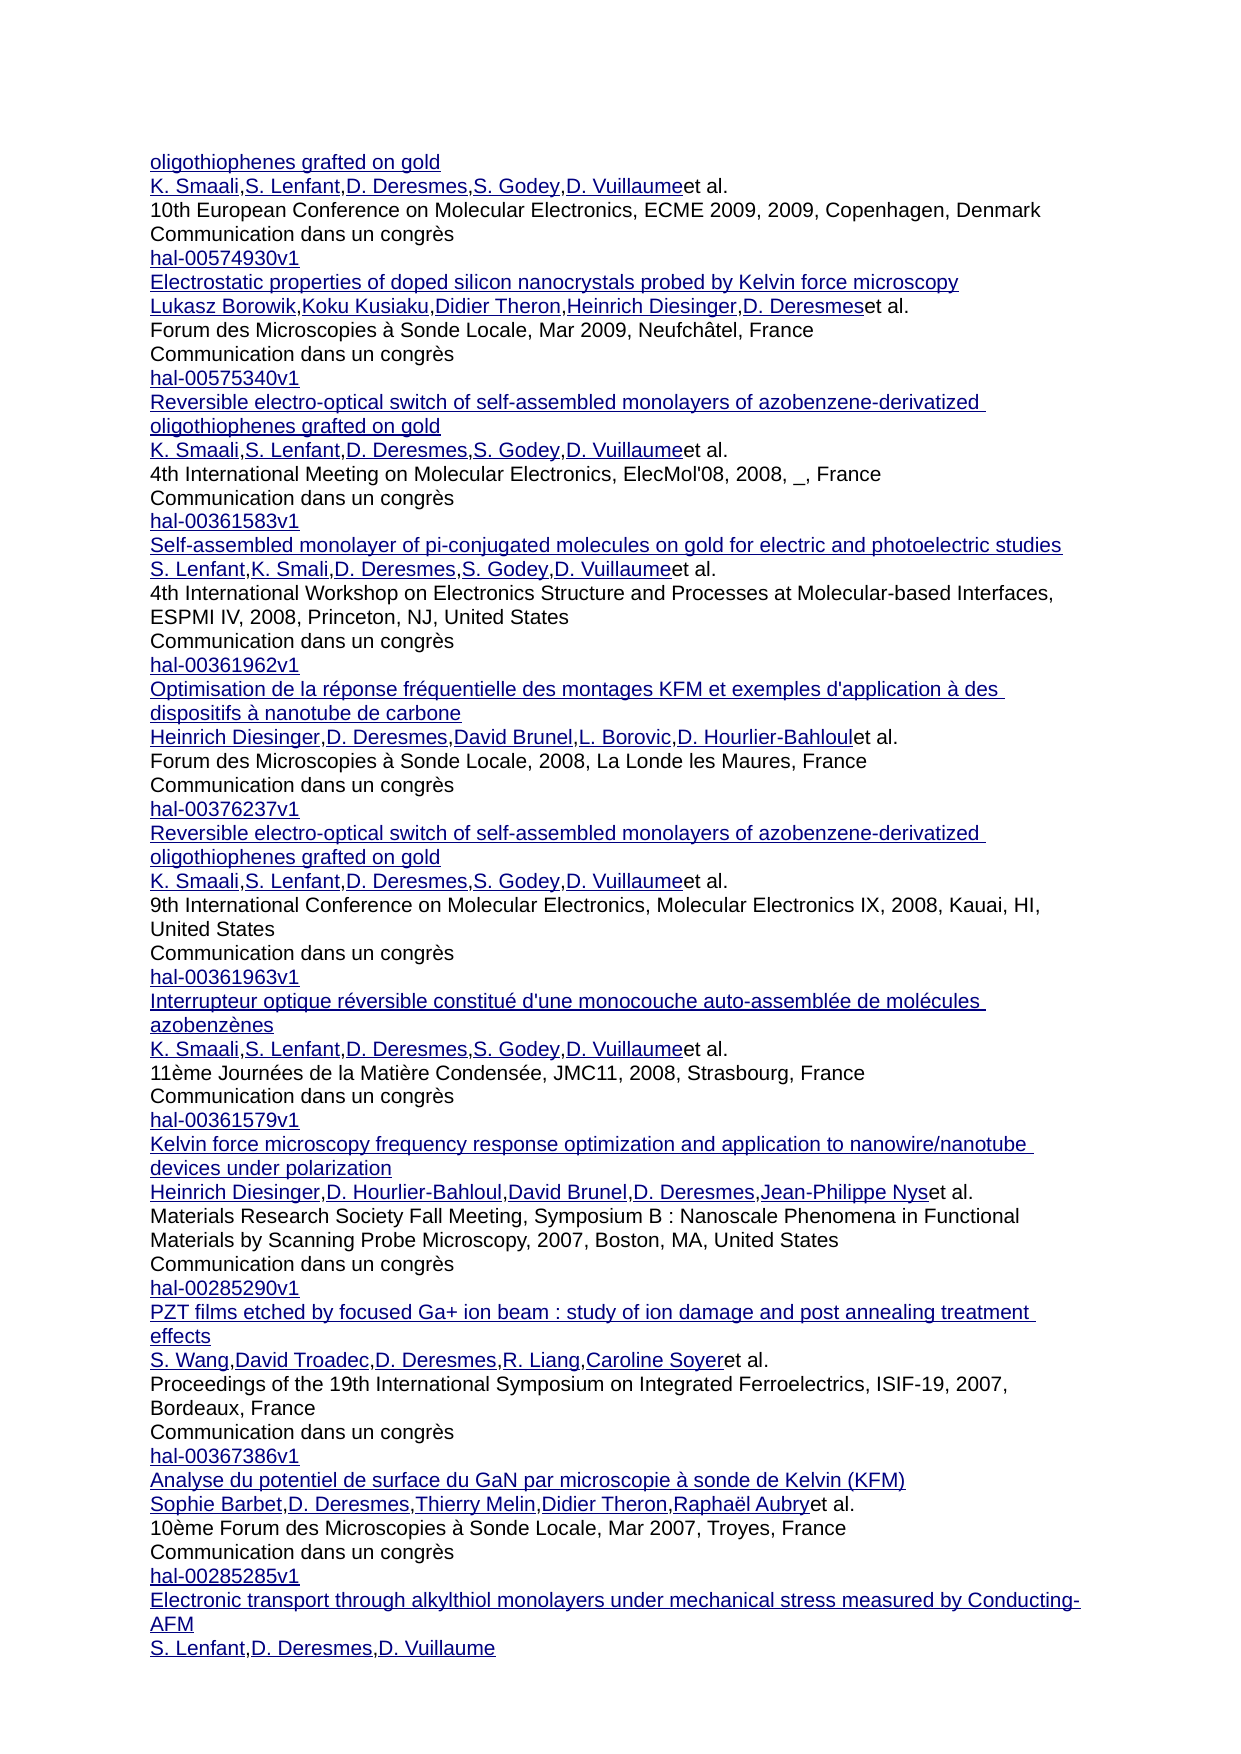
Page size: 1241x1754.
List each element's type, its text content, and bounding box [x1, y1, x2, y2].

table_cell Interrupteur optique réversible constitué d'une monocouche auto-assemblée de molécules azobenzènes K. Smaali,S. Lenfant,D. Deresmes,S. Godey,D. Vuillaumeet al. 11ème Journées de la Matière Condensée, JMC11, 2008, Strasbourg, France Communication dans un congrès hal-00361579v1 [150, 989, 1090, 1132]
table_cell Electronic transport through alkylthiol monolayers under mechanical stress measured by Conducting-AFM S. Lenfant,D. Deresmes,D. Vuillaume [150, 1588, 1090, 1659]
table_cell Electrostatic properties of doped silicon nanocrystals probed by Kelvin force microscopy Lukasz Borowik,Koku Kusiaku,Didier Theron,Heinrich Diesinger,D. Deresmeset al. Forum des Microscopies à Sonde Locale, Mar 2009, Neufchâtel, France Communication dans un congrès hal-00575340v1 [150, 270, 1090, 389]
table_cell Reversible electro-optical switch of self-assembled monolayers of azobenzene-derivatized oligothiophenes grafted on gold K. Smaali,S. Lenfant,D. Deresmes,S. Godey,D. Vuillaumeet al. 9th International Conference on Molecular Electronics, Molecular Electronics IX, 2008, Kauai, HI, United States Communication dans un congrès hal-00361963v1 [150, 821, 1090, 988]
table_cell Reversible electro-optical switch of self-assembled monolayers of azobenzene-derivatized oligothiophenes grafted on gold K. Smaali,S. Lenfant,D. Deresmes,S. Godey,D. Vuillaumeet al. 4th International Meeting on Molecular Electronics, ElecMol'08, 2008, _, France Communication dans un congrès hal-00361583v1 [150, 390, 1090, 533]
table_cell Kelvin force microscopy frequency response optimization and application to nanowire/nanotube devices under polarization Heinrich Diesinger,D. Hourlier-Bahloul,David Brunel,D. Deresmes,Jean-Philippe Nyset al. Materials Research Society Fall Meeting, Symposium B : Nanoscale Phenomena in Functional Materials by Scanning Probe Microscopy, 2007, Boston, MA, United States Communication dans un congrès hal-00285290v1 [150, 1132, 1090, 1300]
table_cell oligothiophenes grafted on gold K. Smaali,S. Lenfant,D. Deresmes,S. Godey,D. Vuillaumeet al. 10th European Conference on Molecular Electronics, ECME 2009, 2009, Copenhagen, Denmark Communication dans un congrès hal-00574930v1 [150, 150, 1090, 270]
table_cell Optimisation de la réponse fréquentielle des montages KFM et exemples d'application à des dispositifs à nanotube de carbone Heinrich Diesinger,D. Deresmes,David Brunel,L. Borovic,D. Hourlier-Bahloulet al. Forum des Microscopies à Sonde Locale, 2008, La Londe les Maures, France Communication dans un congrès hal-00376237v1 [150, 677, 1090, 821]
table_cell Analyse du potentiel de surface du GaN par microscopie à sonde de Kelvin (KFM) Sophie Barbet,D. Deresmes,Thierry Melin,Didier Theron,Raphaël Aubryet al. 10ème Forum des Microscopies à Sonde Locale, Mar 2007, Troyes, France Communication dans un congrès hal-00285285v1 [150, 1468, 1090, 1587]
table_cell Self-assembled monolayer of pi-conjugated molecules on gold for electric and photoelectric studies S. Lenfant,K. Smali,D. Deresmes,S. Godey,D. Vuillaumeet al. 4th International Workshop on Electronics Structure and Processes at Molecular-based Interfaces, ESPMI IV, 2008, Princeton, NJ, United States Communication dans un congrès hal-00361962v1 [150, 533, 1090, 677]
table_cell PZT films etched by focused Ga+ ion beam : study of ion damage and post annealing treatment effects S. Wang,David Troadec,D. Deresmes,R. Liang,Caroline Soyeret al. Proceedings of the 19th International Symposium on Integrated Ferroelectrics, ISIF-19, 2007, Bordeaux, France Communication dans un congrès hal-00367386v1 [150, 1300, 1090, 1468]
